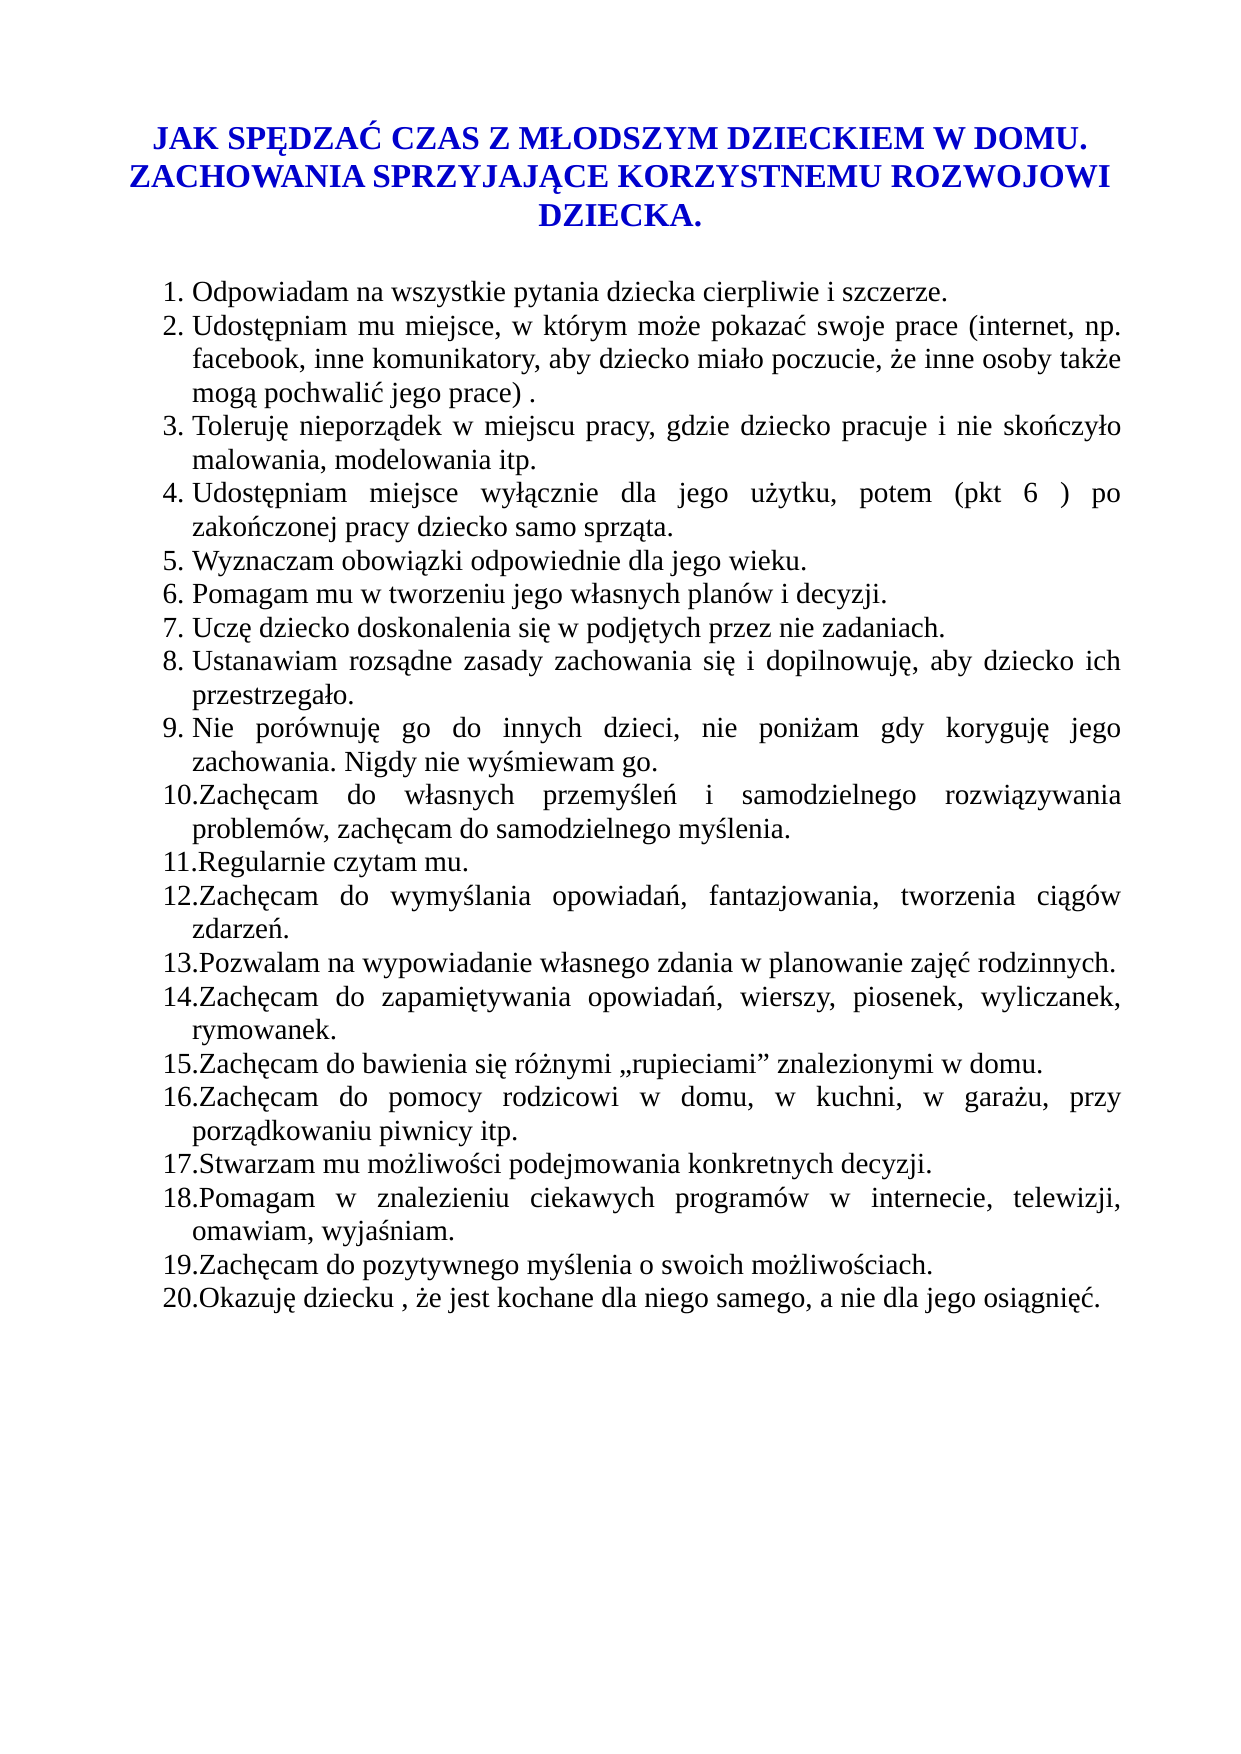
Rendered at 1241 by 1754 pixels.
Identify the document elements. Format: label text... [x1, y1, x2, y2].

list Regularnie czytam mu. [162, 844, 1122, 878]
list Toleruję nieporządek w miejscu pracy, gdzie dziecko pracuje i nie skończyło malowania, modelowania itp. [162, 408, 1122, 476]
list Ustanawiam rozsądne zasady zachowania się i dopilnowuję, aby dziecko ich przestrzegało. [162, 643, 1122, 710]
list Zachęcam do zapamiętywania opowiadań, wierszy, piosenek, wyliczanek, rymowanek. [162, 979, 1122, 1046]
list Odpowiadam na wszystkie pytania dziecka cierpliwie i szczerze. [162, 274, 1122, 308]
list Zachęcam do bawienia się różnymi „rupieciami” znalezionymi w domu. [162, 1046, 1122, 1079]
list Nie porównuję go do innych dzieci, nie poniżam gdy koryguję jego zachowania. Nigdy nie wyśmiewam go. [162, 710, 1122, 777]
list Pozwalam na wypowiadanie własnego zdania w planowanie zajęć rodzinnych. [162, 945, 1122, 979]
list Wyznaczam obowiązki odpowiednie dla jego wieku. [162, 543, 1122, 576]
list Udostępniam miejsce wyłącznie dla jego użytku, potem (pkt 6 ) po zakończonej pracy dziecko samo sprząta. [162, 476, 1122, 543]
text JAK SPĘDZAĆ CZAS Z MŁODSZYM DZIECKIEM W DOMU. ZACHOWANIA SPRZYJAJĄCE KORZYSTNEMU ROZWOJOWI DZIECKA. [118, 118, 1122, 262]
list Pomagam w znalezieniu ciekawych programów w internecie, telewizji, omawiam, wyjaśniam. [162, 1180, 1122, 1247]
list Okazuję dziecku , że jest kochane dla niego samego, a nie dla jego osiągnięć. [162, 1281, 1122, 1314]
list Udostępniam mu miejsce, w którym może pokazać swoje prace (internet, np. facebook, inne komunikatory, aby dziecko miało poczucie, że inne osoby także mogą pochwalić jego prace) . [162, 308, 1122, 408]
list Pomagam mu w tworzeniu jego własnych planów i decyzji. [162, 576, 1122, 610]
list Zachęcam do własnych przemyśleń i samodzielnego rozwiązywania problemów, zachęcam do samodzielnego myślenia. [162, 777, 1122, 844]
list Zachęcam do pomocy rodzicowi w domu, w kuchni, w garażu, przy porządkowaniu piwnicy itp. [162, 1079, 1122, 1146]
list Zachęcam do wymyślania opowiadań, fantazjowania, tworzenia ciągów zdarzeń. [162, 878, 1122, 945]
list Zachęcam do pozytywnego myślenia o swoich możliwościach. [162, 1247, 1122, 1281]
list Uczę dziecko doskonalenia się w podjętych przez nie zadaniach. [162, 610, 1122, 643]
list Stwarzam mu możliwości podejmowania konkretnych decyzji. [162, 1146, 1122, 1180]
